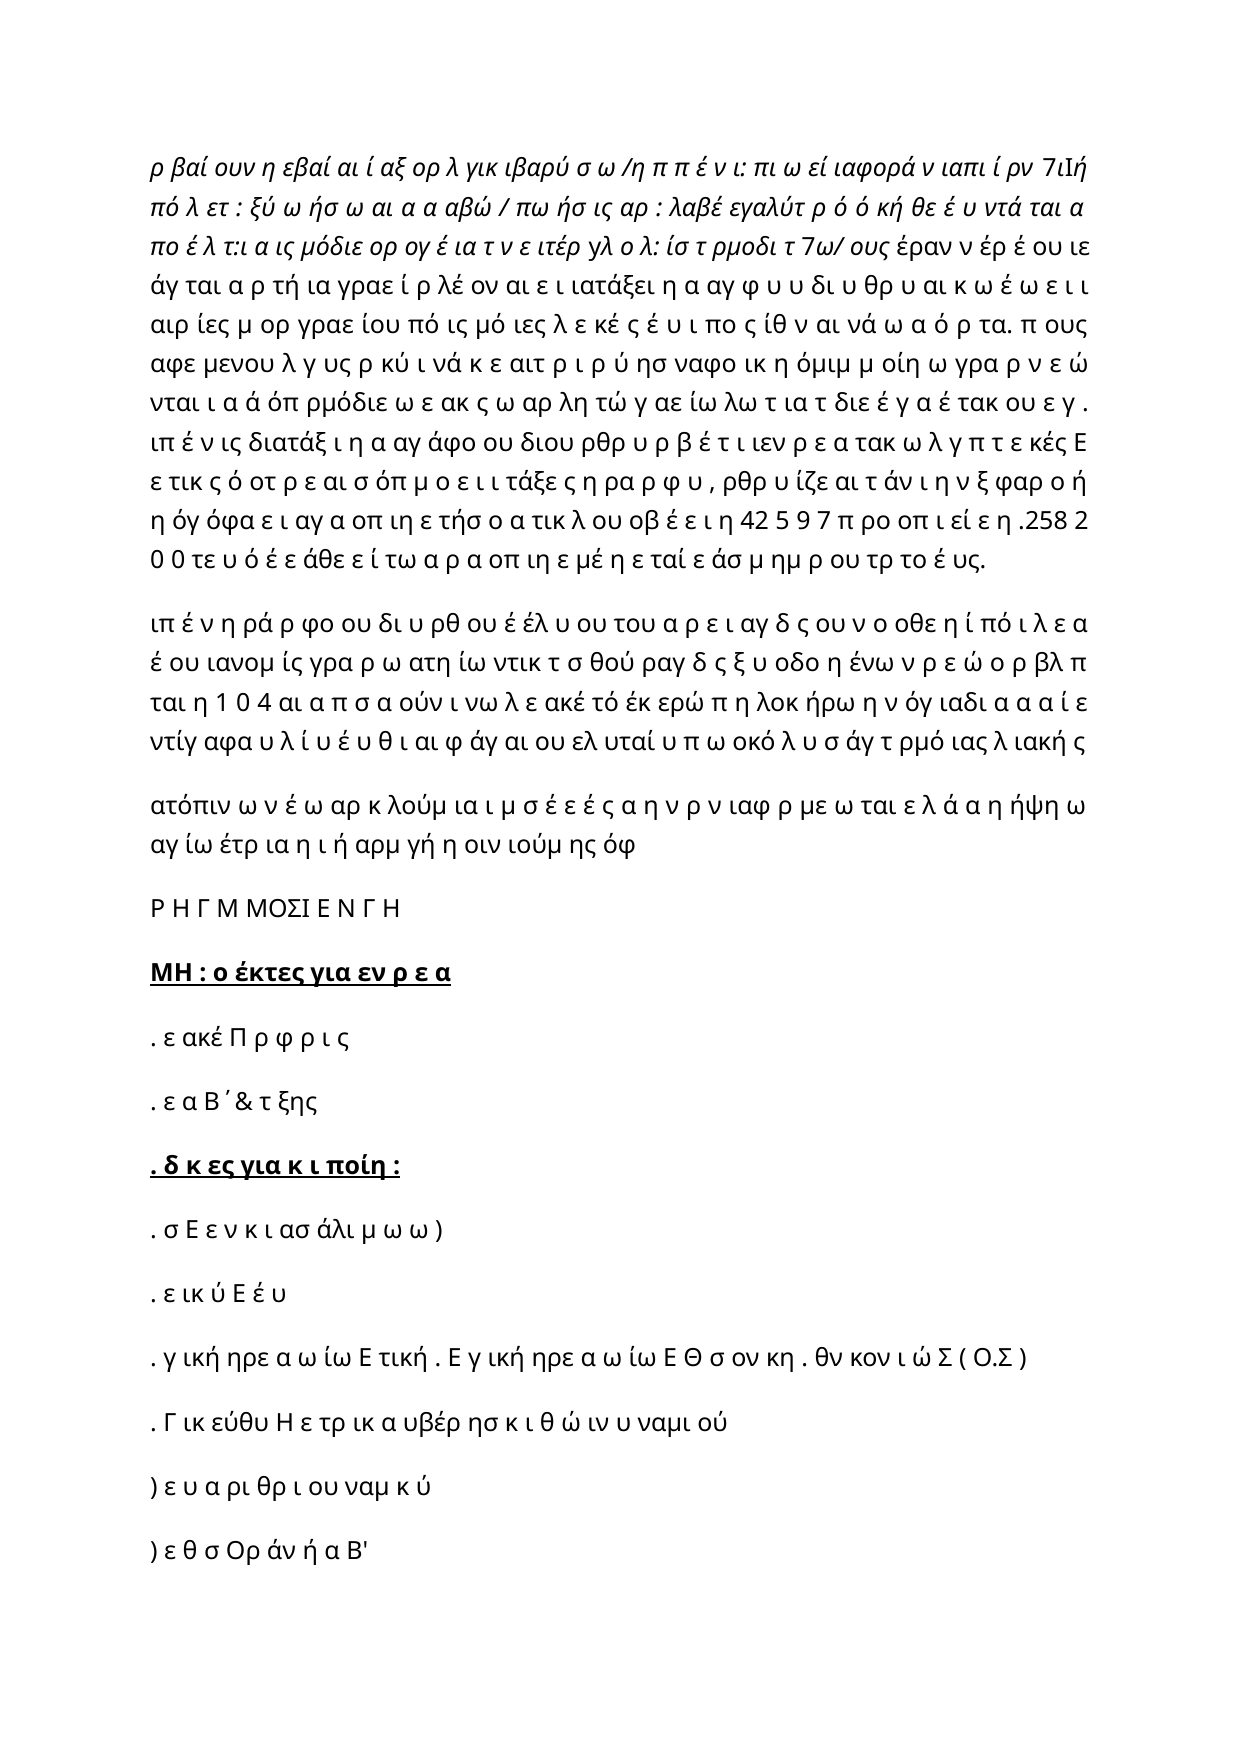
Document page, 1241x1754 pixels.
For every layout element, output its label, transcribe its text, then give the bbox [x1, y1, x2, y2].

text . γ ική ηρε α ω ίω Ε τική . Ε γ ική ηρε α ω ίω Ε Θ σ ον κη . θν κον ι ώ Σ ( Ο.Σ ) [150, 1340, 1090, 1374]
text ) ε θ σ Ορ άν ή α Β' [150, 1532, 1090, 1567]
text ) ε υ α ρι θρ ι ου ναμ κ ύ [150, 1468, 1090, 1502]
text . Γ ικ εύθυ Η ε τρ ικ α υβέρ ησ κ ι θ ώ ιν υ ναμι ού [150, 1404, 1090, 1438]
text ιπ έ ν η ρά ρ φο ου δι υ ρθ ου έ έλ υ ου του α ρ ε ι αγ δ ς ου ν ο οθε η ί πό ι λ ε α έ ου ιανομ ίς γρα ρ ω ατη ίω ντικ τ σ θού ραγ δ ς ξ υ οδο η ένω ν ρ ε ώ ο ρ βλ π ται η 1 0 4 αι α π σ α ούν ι νω λ ε ακέ τό έκ ερώ π η λοκ ήρω η ν όγ ιαδι α α α ί ε ντίγ αφα υ λ ί υ έ υ θ ι αι φ άγ αι ου ελ υταί υ π ω οκό λ υ σ άγ τ ρμό ιας λ ιακή ς [150, 606, 1090, 757]
text . ε α Β΄& τ ξης [150, 1083, 1090, 1117]
text . σ Ε ε ν κ ι ασ άλι μ ω ω ) [150, 1212, 1090, 1246]
text ΜΗ : ο έκτες για εν ρ ε α [150, 955, 1090, 989]
text . ε ακέ Π ρ φ ρ ι ς [150, 1019, 1090, 1053]
text . ε ικ ύ Ε έ υ [150, 1276, 1090, 1310]
text ρ βαί ουν η εβαί αι ί αξ ορ λ γικ ιβαρύ σ ω /η π π έ ν ι: πι ω εί ιαφορά ν ιαπι ί ρν 7ιΙή πό λ ετ : ξύ ω ήσ ω αι α α αβώ / πω ήσ ις αρ : λαβέ εγαλύτ ρ ό ό κή θε έ υ ντά ται α πο έ λ τ:ι α ις μόδιε ορ ογ έ ια τ ν ε ιτέρ yλ ο λ: ίσ τ ρμοδι τ 7ω/ ους έραν ν έρ έ ου ιε άγ ται α ρ τή ια γραε ί ρ λέ ον αι ε ι ιατάξει η α αγ φ υ υ δι υ θρ υ αι κ ω έ ω ε ι ι αιρ ίες μ ορ γραε ίου πό ις μό ιες λ ε κέ ς έ υ ι πο ς ίθ ν αι νά ω α ό ρ τα. π ους αφε μενου λ γ υς ρ κύ ι νά κ ε αιτ ρ ι ρ ύ ησ ναφο ικ η όμιμ μ οίη ω γρα ρ ν ε ώ νται ι α ά όπ ρμόδιε ω ε ακ ς ω αρ λη τώ γ αε ίω λω τ ια τ διε έ γ α έ τακ ου ε γ . ιπ έ ν ις διατάξ ι η α αγ άφο ου διου ρθρ υ ρ β έ τ ι ιεν ρ ε α τακ ω λ γ π τ ε κές Ε ε τικ ς ό οτ ρ ε αι σ όπ μ ο ε ι ι τάξε ς η ρα ρ φ υ , ρθρ υ ίζε αι τ άν ι η ν ξ φαρ ο ή η όγ όφα ε ι αγ α οπ ιη ε τήσ ο α τικ λ ου οβ έ ε ι η 42 5 9 7 π ρο οπ ι εί ε η .258 2 0 0 τε υ ό έ ε άθε ε ί τω α ρ α οπ ιη ε μέ η ε ταί ε άσ μ ημ ρ ου τρ το έ υς. [150, 150, 1090, 576]
text Ρ Η Γ Μ ΜΟΣΙ Ε Ν Γ Η [150, 891, 1090, 925]
text ατόπιν ω ν έ ω αρ κ λούμ ια ι μ σ έ ε έ ς α η ν ρ ν ιαφ ρ με ω ται ε λ ά α η ήψη ω αγ ίω έτρ ια η ι ή αρμ γή η οιν ιούμ ης όφ [150, 787, 1090, 861]
text . δ κ ες για κ ι ποίη : [150, 1147, 1090, 1182]
